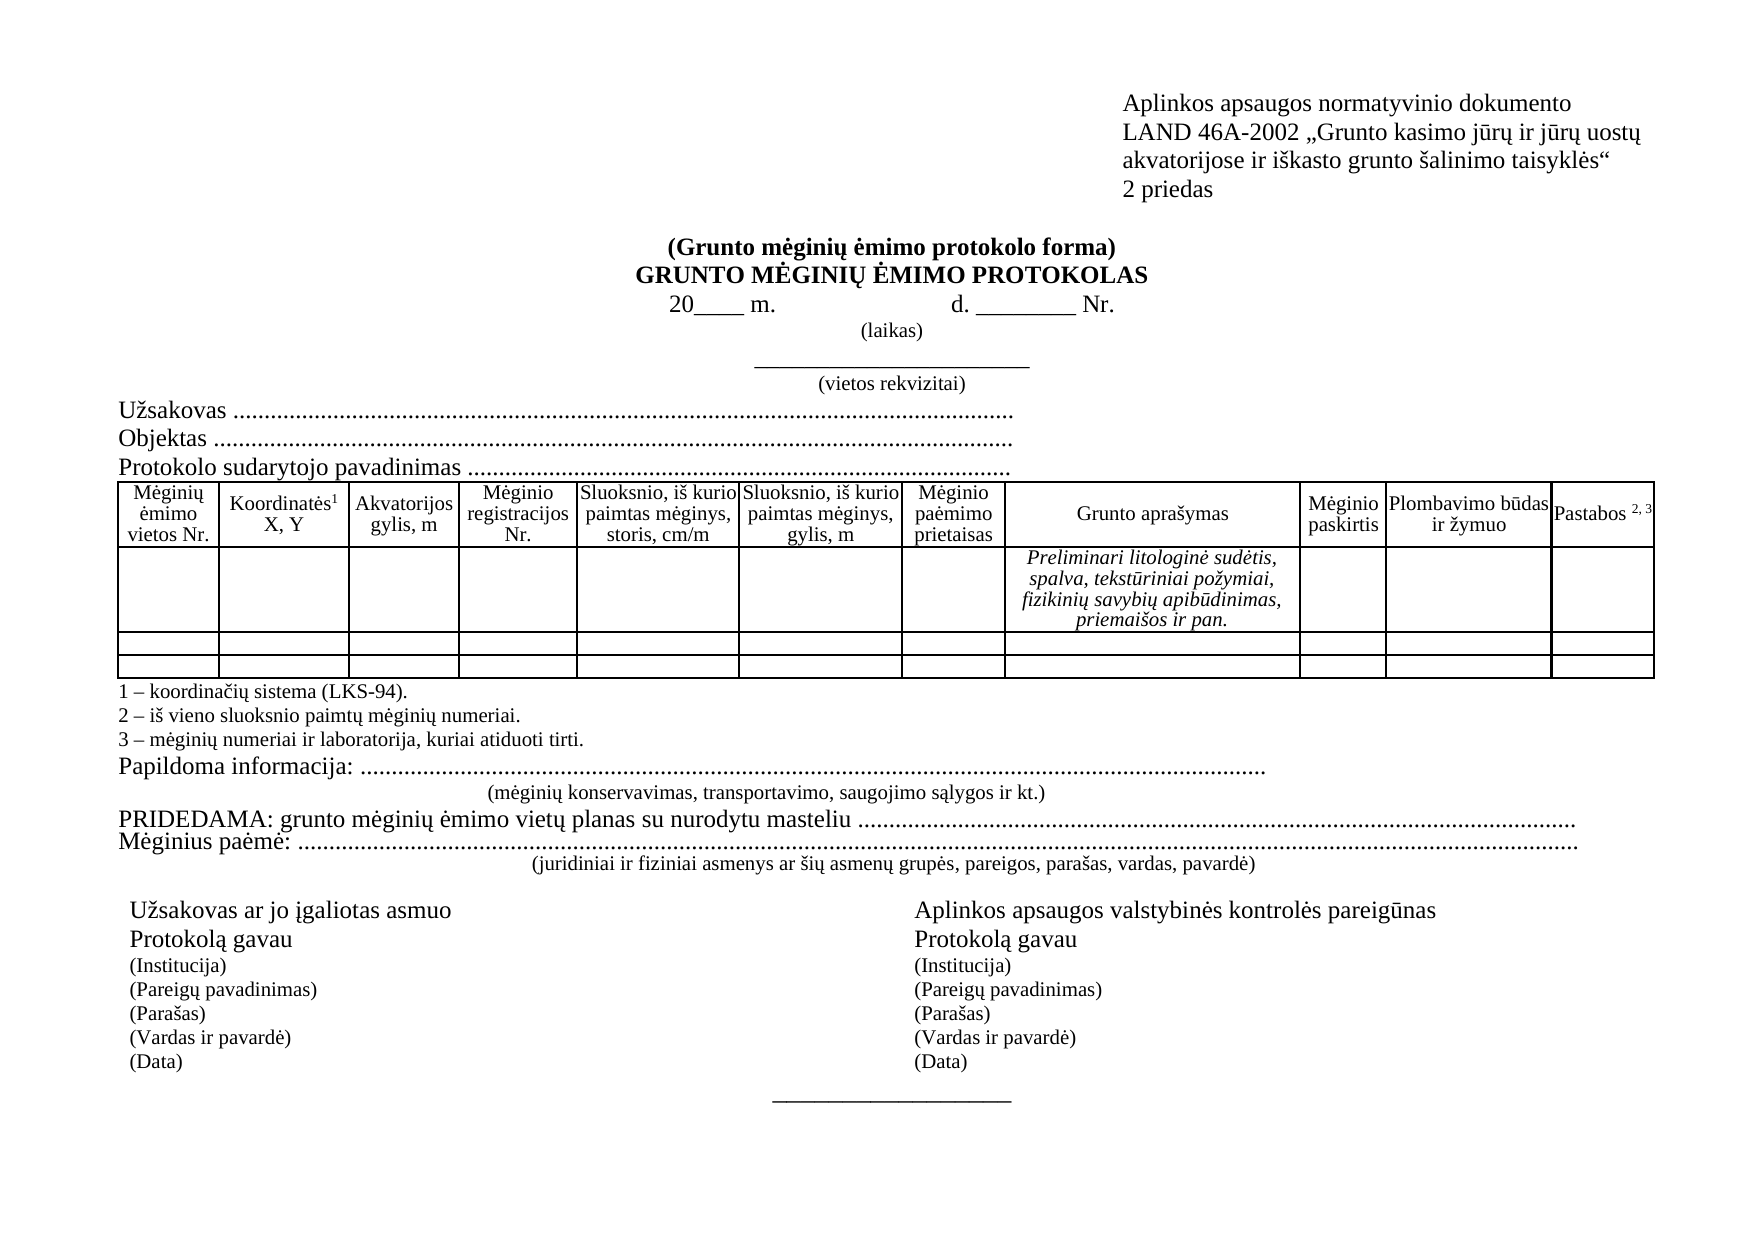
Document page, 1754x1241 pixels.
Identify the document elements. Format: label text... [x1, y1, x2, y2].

table_cell [1553, 548, 1653, 631]
table_cell [740, 548, 901, 631]
table_header Aplinkos apsaugos valstybinės kontrolės pareigūnas [903, 895, 1688, 924]
table_cell [1553, 656, 1653, 677]
table_header Akvatorijos gylis, m [350, 483, 458, 546]
text (laikas) [118, 318, 1665, 342]
table_header Mėginio paskirtis [1301, 483, 1385, 546]
table_cell (Pareigų pavadinimas) [903, 977, 1688, 1001]
text Aplinkos apsaugos normatyvinio dokumento [1122, 88, 1651, 117]
text _________________ [118, 1073, 1665, 1105]
text LAND 46A-2002 „Grunto kasimo jūrų ir jūrų uostų akvatorijose ir iškasto grunto šalinimo taisyklės“ [1122, 117, 1651, 174]
text (vietos rekvizitai) [118, 371, 1665, 395]
table_cell [740, 633, 901, 654]
table_cell [1301, 633, 1385, 654]
table_header Sluoksnio, iš kurio paimtas mėginys, storis, cm/m [578, 483, 738, 546]
table_cell [1006, 656, 1299, 677]
table_cell Preliminari litologinė sudėtis, spalva, tekstūriniai požymiai, fizikinių savybių apibūdinimas, priemaišos ir pan. [1006, 548, 1299, 631]
table_header Sluoksnio, iš kurio paimtas mėginys, gylis, m [740, 483, 901, 546]
table_cell [460, 548, 576, 631]
table_cell [1387, 656, 1550, 677]
table_header Mėginių ėmimo vietos Nr. [119, 483, 218, 546]
text 2 priedas [1122, 174, 1665, 203]
table_cell [220, 656, 348, 677]
table_cell (Pareigų pavadinimas) [118, 977, 903, 1001]
table_header Plombavimo būdas ir žymuo [1387, 483, 1550, 546]
text ______________________ [118, 342, 1665, 371]
table_cell [350, 656, 458, 677]
table_header Koordinatės1 X, Y [220, 483, 348, 546]
table_cell [1006, 633, 1299, 654]
table_cell (Vardas ir pavardė) [118, 1025, 903, 1049]
table_cell (Vardas ir pavardė) [903, 1025, 1688, 1049]
table_cell [1553, 633, 1653, 654]
table_cell [1387, 633, 1550, 654]
text (juridiniai ir fiziniai asmenys ar šių asmenų grupės, pareigos, parašas, vardas, pavardė) [306, 853, 1665, 874]
table_cell [119, 633, 218, 654]
text 20____ m. d. ________ Nr. [118, 289, 1665, 318]
text GRUNTO MĖGINIŲ ĖMIMO PROTOKOLAS [118, 260, 1665, 289]
text (Grunto mėginių ėmimo protokolo forma) [118, 232, 1665, 260]
table_cell Protokolą gavau [903, 924, 1688, 953]
table_cell (Data) [903, 1049, 1688, 1073]
text Objektas ................................................................................................................................ [118, 423, 1665, 452]
table_cell [220, 633, 348, 654]
table_cell (Parašas) [118, 1001, 903, 1025]
table_header Mėginio paėmimo prietaisas [903, 483, 1004, 546]
text 3 – mėginių numeriai ir laboratorija, kuriai atiduoti tirti. [118, 727, 1665, 751]
table_cell [903, 656, 1004, 677]
text Papildoma informacija: ................................................................................................................................................. [118, 751, 1665, 780]
table_cell (Institucija) [118, 953, 903, 977]
table_cell [220, 548, 348, 631]
text Mėginius paėmė: ............................................................................................................................................................................................................. [118, 833, 1665, 853]
table_cell [578, 633, 738, 654]
table_header Grunto aprašymas [1006, 483, 1299, 546]
table_cell [903, 633, 1004, 654]
table_cell [460, 633, 576, 654]
table_header Pastabos 2, 3 [1553, 483, 1653, 546]
table_cell (Data) [118, 1049, 903, 1073]
text 1 – koordinačių sistema (LKS-94). [118, 679, 1665, 703]
table_header Užsakovas ar jo įgaliotas asmuo [118, 895, 903, 924]
table_cell [1387, 548, 1550, 631]
table_cell [350, 633, 458, 654]
table_cell [460, 656, 576, 677]
text (mėginių konservavimas, transportavimo, saugojimo sąlygos ir kt.) [393, 780, 1665, 804]
table_cell [578, 548, 738, 631]
table_cell [350, 548, 458, 631]
table_cell [119, 548, 218, 631]
text 2 – iš vieno sluoksnio paimtų mėginių numeriai. [118, 703, 1665, 727]
text Protokolo sudarytojo pavadinimas ....................................................................................... [118, 452, 1665, 481]
table_cell [903, 548, 1004, 631]
table_cell [119, 656, 218, 677]
table_cell [578, 656, 738, 677]
text Užsakovas ............................................................................................................................. [118, 395, 1665, 423]
table_header Mėginio registracijos Nr. [460, 483, 576, 546]
text PRIDEDAMA: grunto mėginių ėmimo vietų planas su nurodytu masteliu ................................................................................................................... [118, 804, 1665, 833]
table_cell (Parašas) [903, 1001, 1688, 1025]
table_cell [1301, 548, 1385, 631]
table_cell Protokolą gavau [118, 924, 903, 953]
table_cell (Institucija) [903, 953, 1688, 977]
table_cell [740, 656, 901, 677]
table_cell [1301, 656, 1385, 677]
